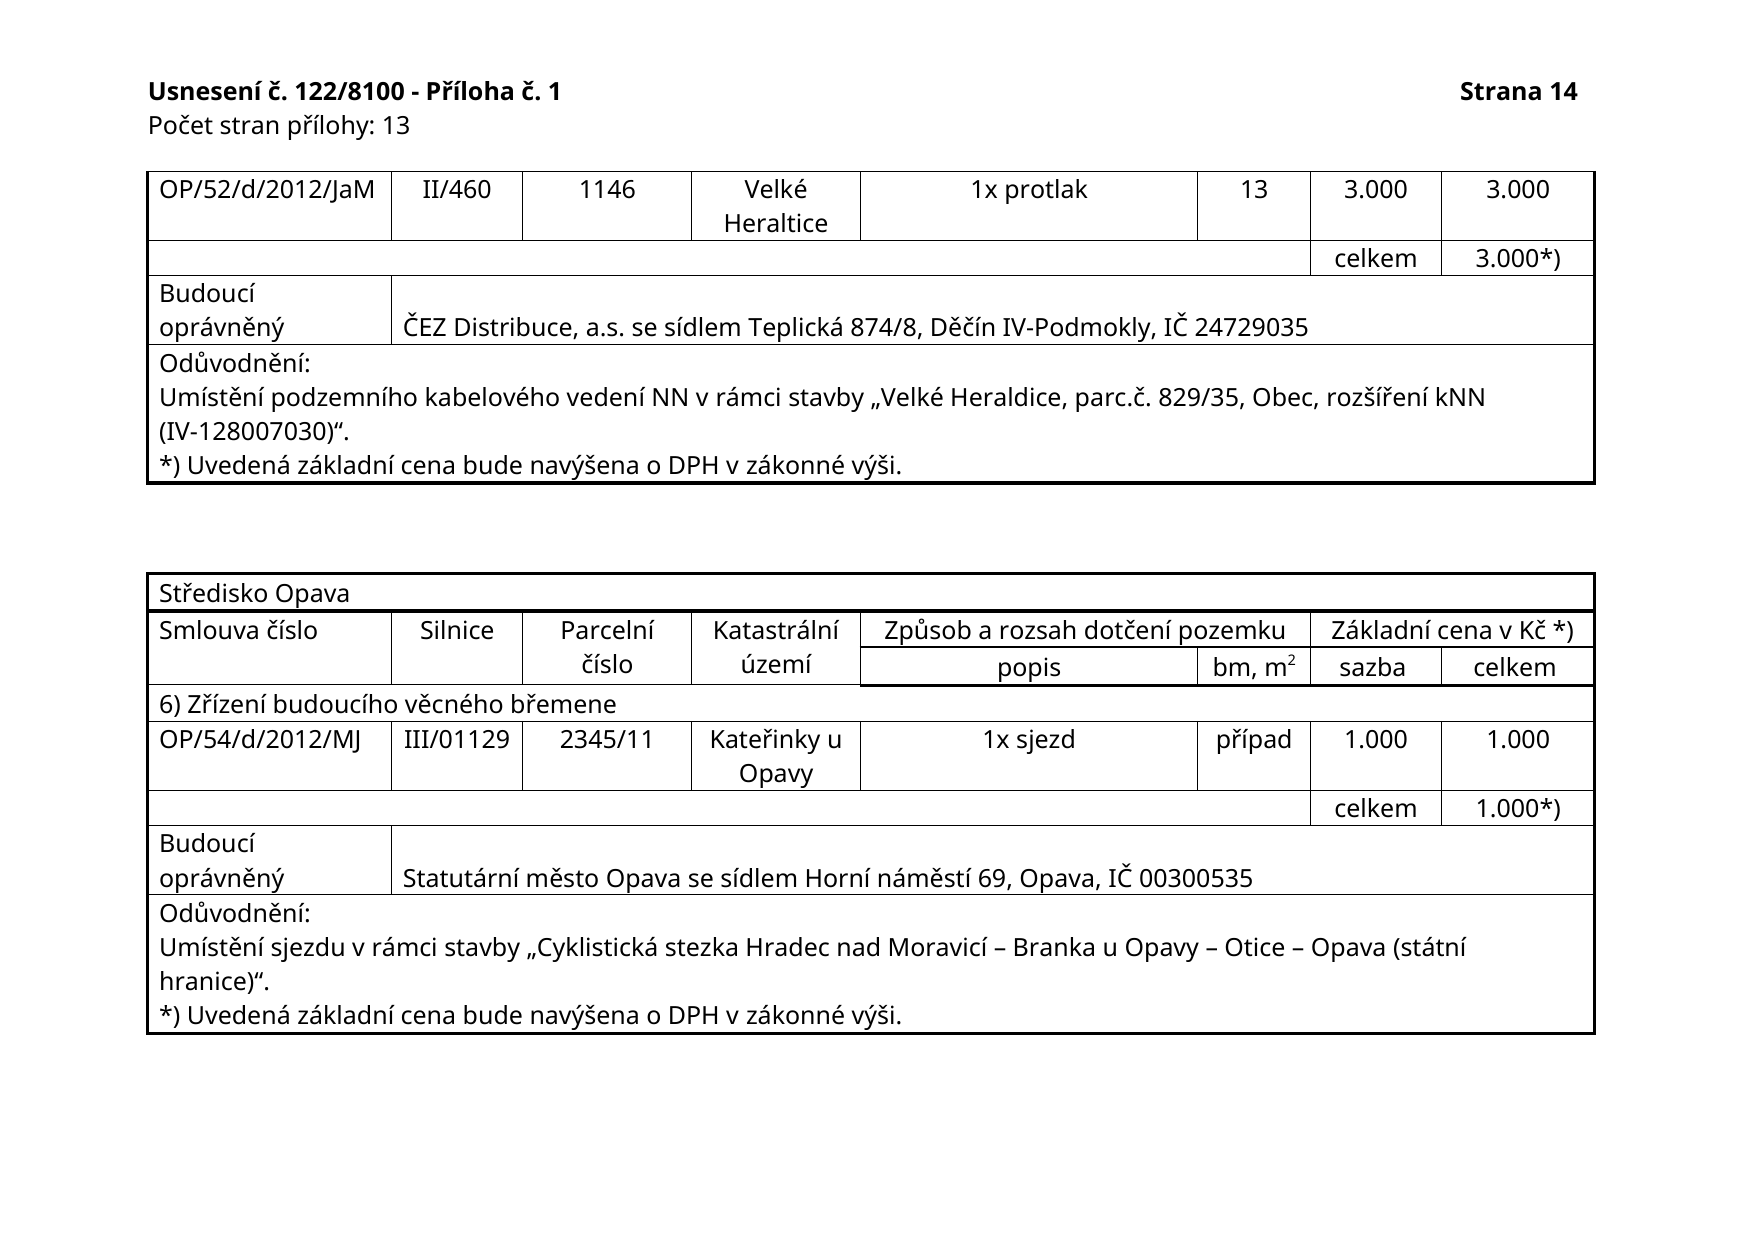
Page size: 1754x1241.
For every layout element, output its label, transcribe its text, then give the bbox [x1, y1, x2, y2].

table_cell Smlouva číslo [149, 613, 391, 684]
table_cell OP/52/d/2012/JaM [149, 172, 391, 240]
table_cell 3.000*) [1442, 241, 1593, 275]
table_cell bm, m2 [1198, 648, 1310, 684]
table_cell popis [861, 648, 1197, 684]
table_cell Odůvodnění: Umístění podzemního kabelového vedení NN v rámci stavby „Velké Heraldice, parc.č. 829/35, Obec, rozšíření kNN (IV-128007030)“. *) Uvedená základní cena bude navýšena o DPH v zákonné výši. [149, 345, 1593, 481]
table_cell Základní cena v Kč *) [1311, 613, 1593, 646]
table_cell Silnice [392, 613, 522, 684]
table_cell Budoucí oprávněný [149, 826, 391, 894]
table_cell OP/54/d/2012/MJ [149, 722, 391, 790]
table_cell 1x protlak [861, 172, 1197, 240]
table_cell 2345/11 [523, 722, 691, 790]
table_cell 1.000*) [1442, 791, 1593, 825]
table_cell II/460 [392, 172, 522, 240]
table_cell Statutární město Opava se sídlem Horní náměstí 69, Opava, IČ 00300535 [392, 826, 1593, 894]
table_cell 1x sjezd [861, 722, 1197, 790]
table_header Středisko Opava [149, 575, 1593, 609]
table_cell Odůvodnění: Umístění sjezdu v rámci stavby „Cyklistická stezka Hradec nad Moravicí – Branka u Opavy – Otice – Opava (státní hranice)“. *) Uvedená základní cena bude navýšena o DPH v zákonné výši. [149, 895, 1593, 1032]
table_cell 6) Zřízení budoucího věcného břemene [149, 685, 1593, 721]
table_cell [149, 241, 1310, 275]
table_cell 1.000 [1311, 722, 1441, 790]
table_cell ČEZ Distribuce, a.s. se sídlem Teplická 874/8, Děčín IV-Podmokly, IČ 24729035 [392, 276, 1593, 344]
table_cell III/01129 [392, 722, 522, 790]
table_cell případ [1198, 722, 1310, 790]
table_cell celkem [1442, 648, 1593, 684]
table_cell Katastrální území [692, 613, 860, 684]
table_cell Budoucí oprávněný [149, 276, 391, 344]
table_cell sazba [1311, 648, 1441, 684]
table_cell Kateřinky u Opavy [692, 722, 860, 790]
table_cell Velké Heraltice [692, 172, 860, 240]
table_cell 1.000 [1442, 722, 1593, 790]
table_cell 13 [1198, 172, 1310, 240]
table_cell 1146 [523, 172, 691, 240]
table_cell celkem [1311, 241, 1441, 275]
table_cell [149, 791, 1310, 825]
table_cell Parcelní číslo [523, 613, 691, 684]
table_cell celkem [1311, 791, 1441, 825]
table_cell Způsob a rozsah dotčení pozemku [861, 613, 1310, 646]
table_cell 3.000 [1311, 172, 1441, 240]
table_cell 3.000 [1442, 172, 1593, 240]
